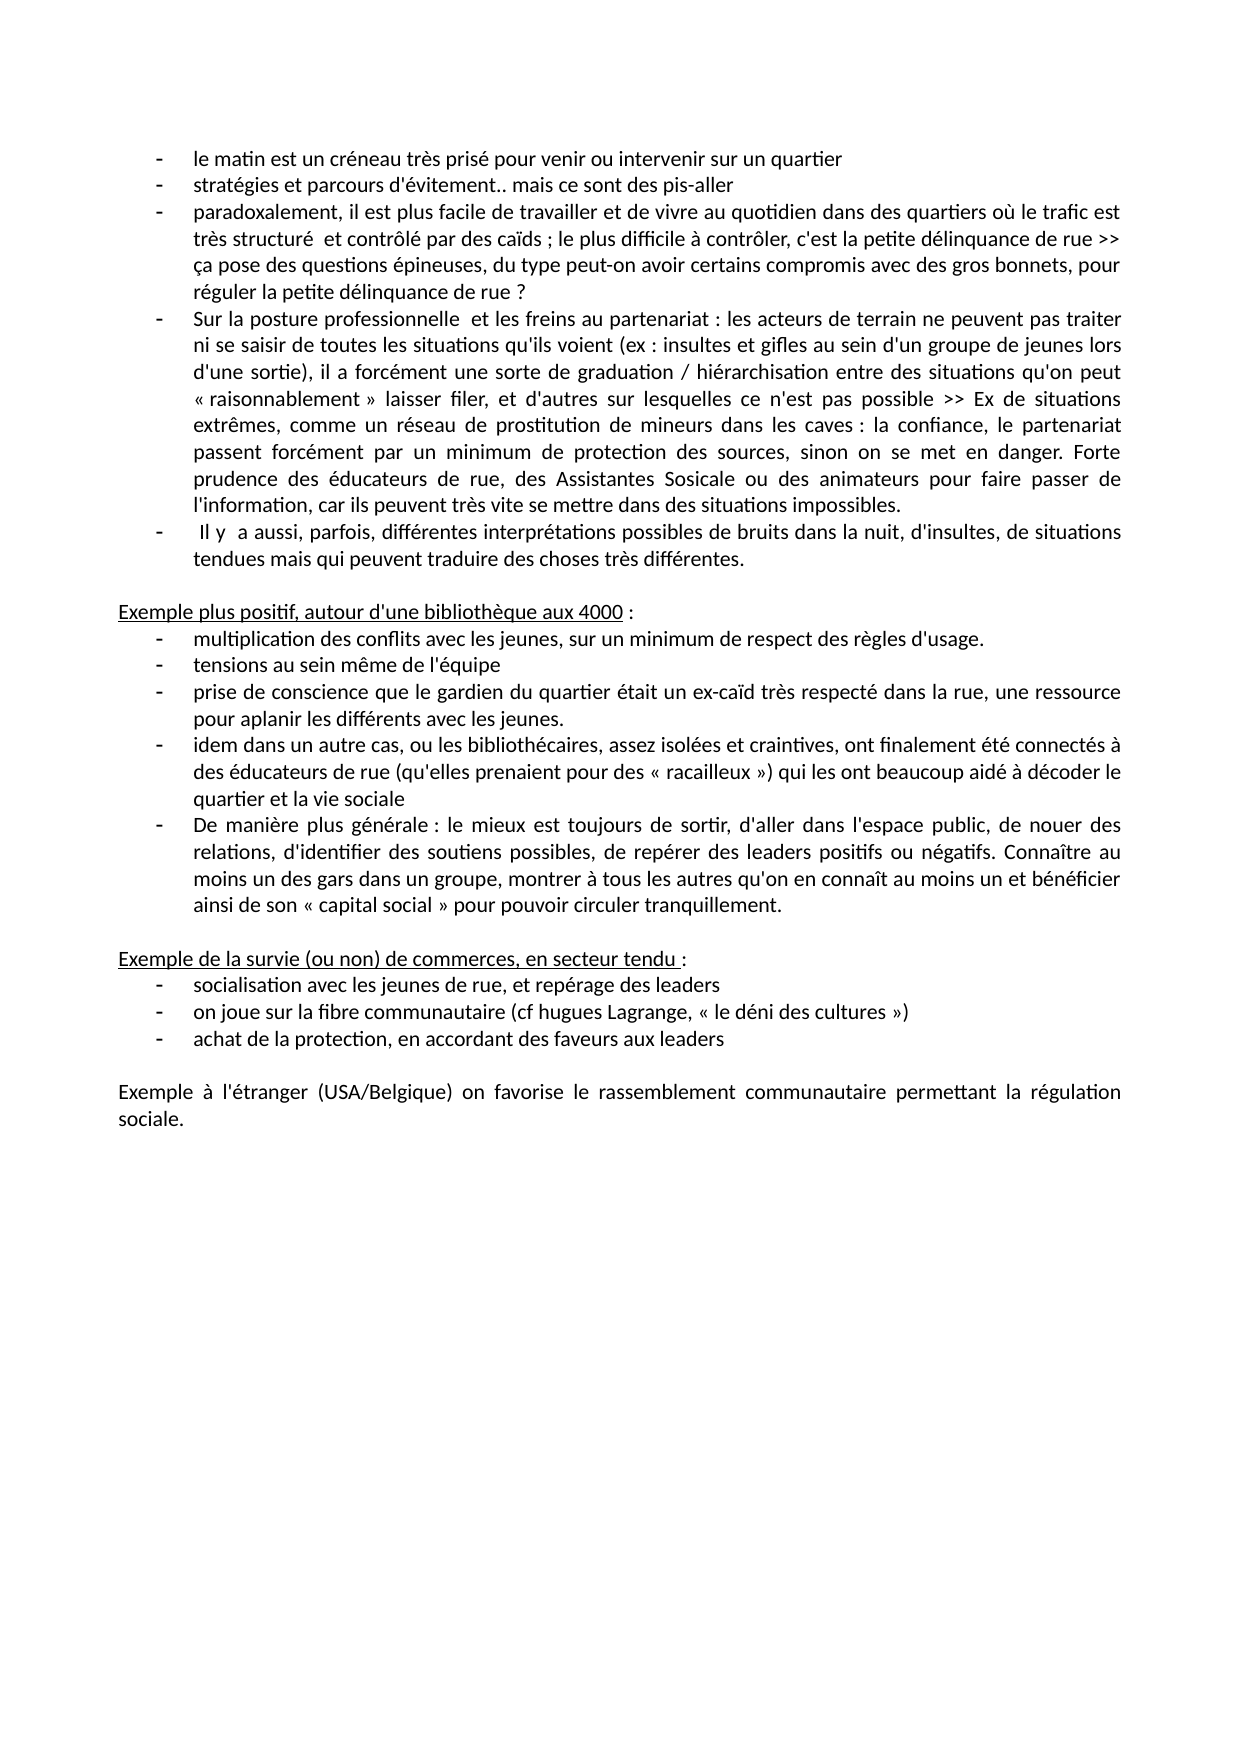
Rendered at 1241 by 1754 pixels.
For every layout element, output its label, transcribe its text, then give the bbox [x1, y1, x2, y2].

list socialisation avec les jeunes de rue, et repérage des leaders [156, 971, 1122, 998]
text Exemple à l'étranger (USA/Belgique) on favorise le rassemblement communautaire permettant la régulation sociale. [118, 1078, 1122, 1131]
text Exemple plus positif, autour d'une bibliothèque aux 4000 : [118, 598, 1122, 625]
list tensions au sein même de l'équipe [156, 651, 1122, 678]
list on joue sur la fibre communautaire (cf hugues Lagrange, « le déni des cultures ») [156, 998, 1122, 1025]
list Sur la posture professionnelle et les freins au partenariat : les acteurs de terrain ne peuvent pas traiter ni se saisir de toutes les situations qu'ils voient (ex : insultes et gifles au sein d'un groupe de jeunes lors d'une sortie), il a forcément une sorte de graduation / hiérarchisation entre des situations qu'on peut « raisonnablement » laisser filer, et d'autres sur lesquelles ce n'est pas possible >> Ex de situations extrêmes, comme un réseau de prostitution de mineurs dans les caves : la confiance, le partenariat passent forcément par un minimum de protection des sources, sinon on se met en danger. Forte prudence des éducateurs de rue, des Assistantes Sosicale ou des animateurs pour faire passer de l'information, car ils peuvent très vite se mettre dans des situations impossibles. [156, 305, 1122, 518]
list stratégies et parcours d'évitement.. mais ce sont des pis-aller [156, 171, 1122, 198]
list prise de conscience que le gardien du quartier était un ex-caïd très respecté dans la rue, une ressource pour aplanir les différents avec les jeunes. [156, 678, 1122, 731]
list achat de la protection, en accordant des faveurs aux leaders [156, 1025, 1122, 1051]
list le matin est un créneau très prisé pour venir ou intervenir sur un quartier [156, 145, 1122, 171]
list idem dans un autre cas, ou les bibliothécaires, assez isolées et craintives, ont finalement été connectés à des éducateurs de rue (qu'elles prenaient pour des « racailleux ») qui les ont beaucoup aidé à décoder le quartier et la vie sociale [156, 731, 1122, 811]
list Il y a aussi, parfois, différentes interprétations possibles de bruits dans la nuit, d'insultes, de situations tendues mais qui peuvent traduire des choses très différentes. [156, 518, 1122, 571]
list De manière plus générale : le mieux est toujours de sortir, d'aller dans l'espace public, de nouer des relations, d'identifier des soutiens possibles, de repérer des leaders positifs ou négatifs. Connaître au moins un des gars dans un groupe, montrer à tous les autres qu'on en connaît au moins un et bénéficier ainsi de son « capital social » pour pouvoir circuler tranquillement. [156, 811, 1122, 918]
text Exemple de la survie (ou non) de commerces, en secteur tendu : [118, 945, 1122, 971]
list multiplication des conflits avec les jeunes, sur un minimum de respect des règles d'usage. [156, 625, 1122, 651]
list paradoxalement, il est plus facile de travailler et de vivre au quotidien dans des quartiers où le trafic est très structuré et contrôlé par des caïds ; le plus difficile à contrôler, c'est la petite délinquance de rue >> ça pose des questions épineuses, du type peut-on avoir certains compromis avec des gros bonnets, pour réguler la petite délinquance de rue ? [156, 198, 1122, 305]
